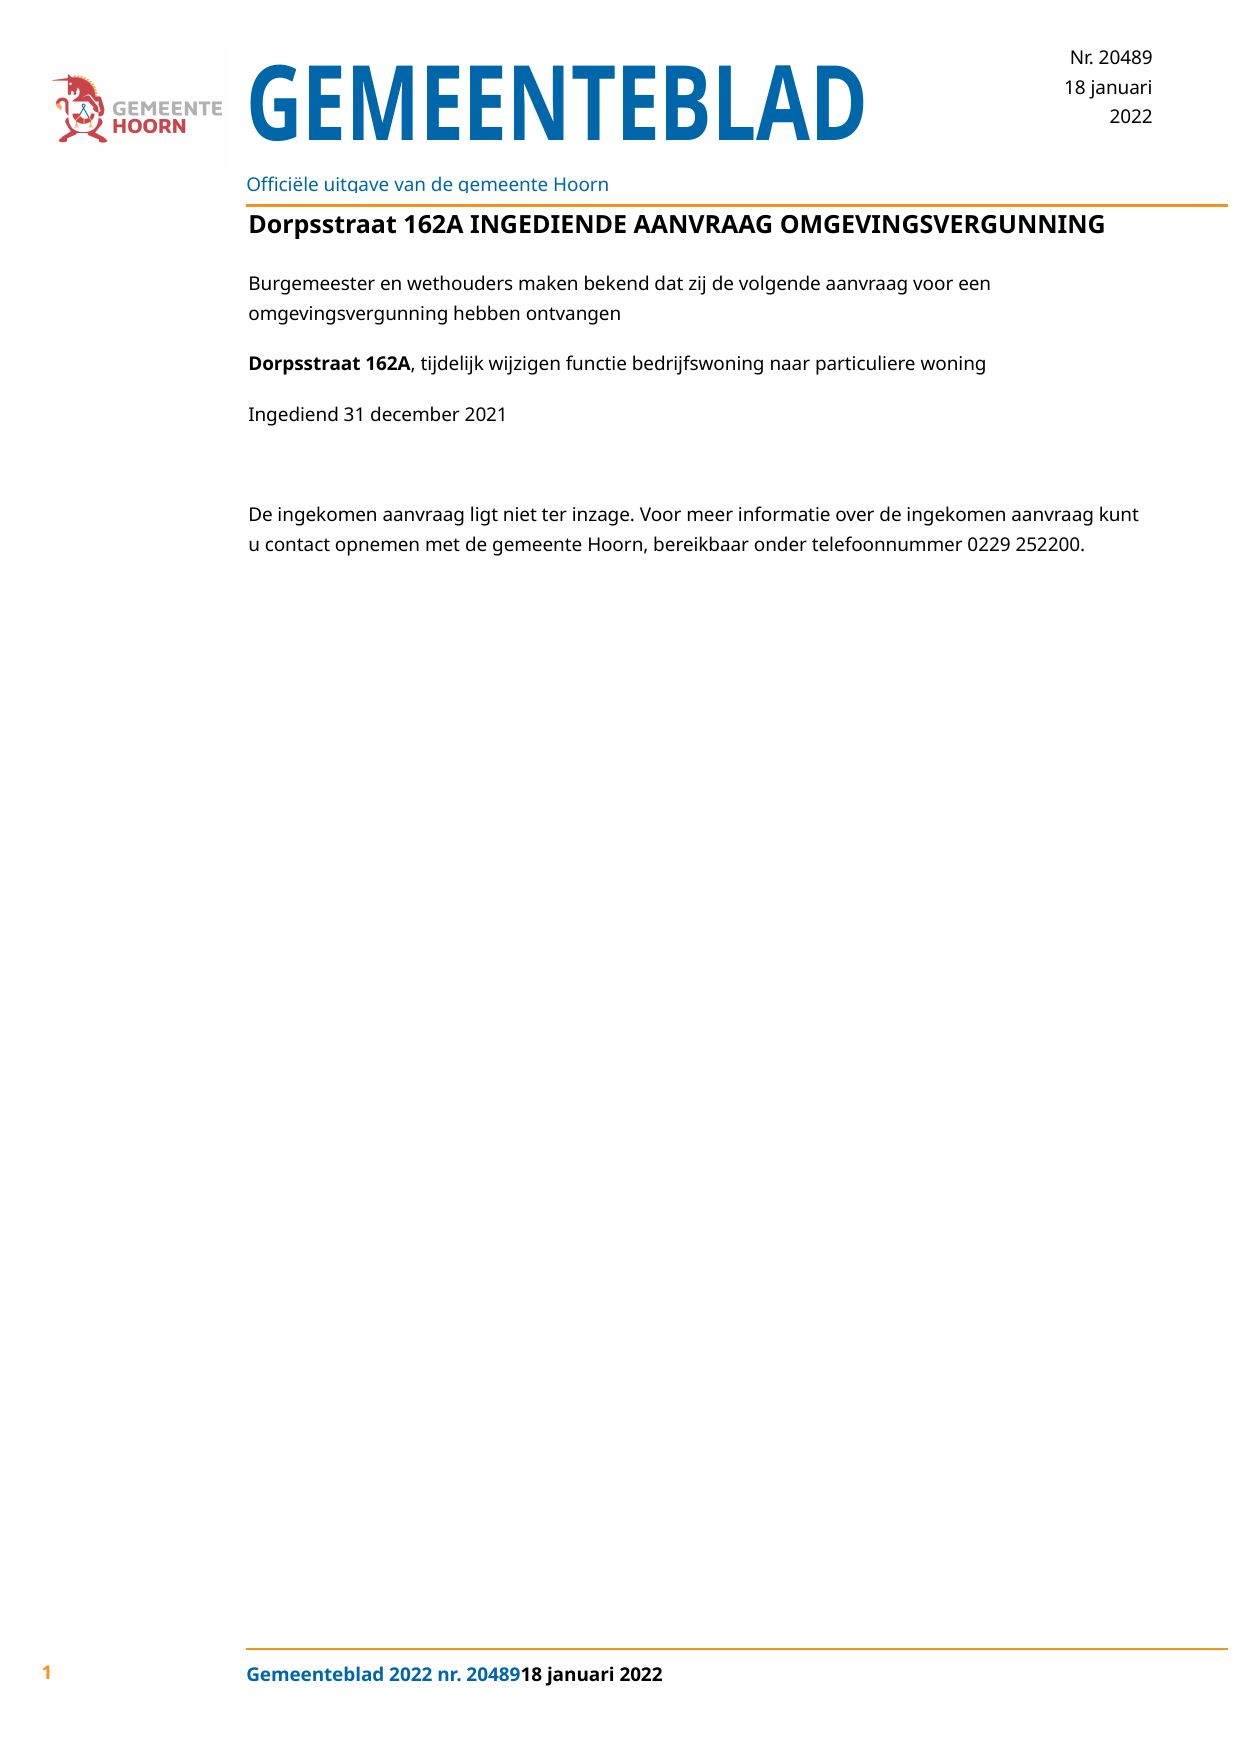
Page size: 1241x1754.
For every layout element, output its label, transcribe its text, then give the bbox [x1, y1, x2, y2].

picture [41, 47, 231, 172]
text Burgemeester en wethouders maken bekend dat zij de volgende aanvraag voor een omgevingsvergunning hebben ontvangen [248, 270, 1152, 326]
text Dorpsstraat 162A INGEDIENDE AANVRAAG OMGEVINGSVERGUNNING [248, 207, 1152, 241]
text De ingekomen aanvraag ligt niet ter inzage. Voor meer informatie over de ingekomen aanvraag kunt u contact opnemen met de gemeente Hoorn, bereikbaar onder telefoonnummer 0229 252200. [248, 502, 1152, 557]
text Ingediend 31 december 2021 [248, 401, 1152, 426]
text Dorpsstraat 162A, tijdelijk wijzigen functie bedrijfswoning naar particuliere woning [248, 350, 1152, 376]
